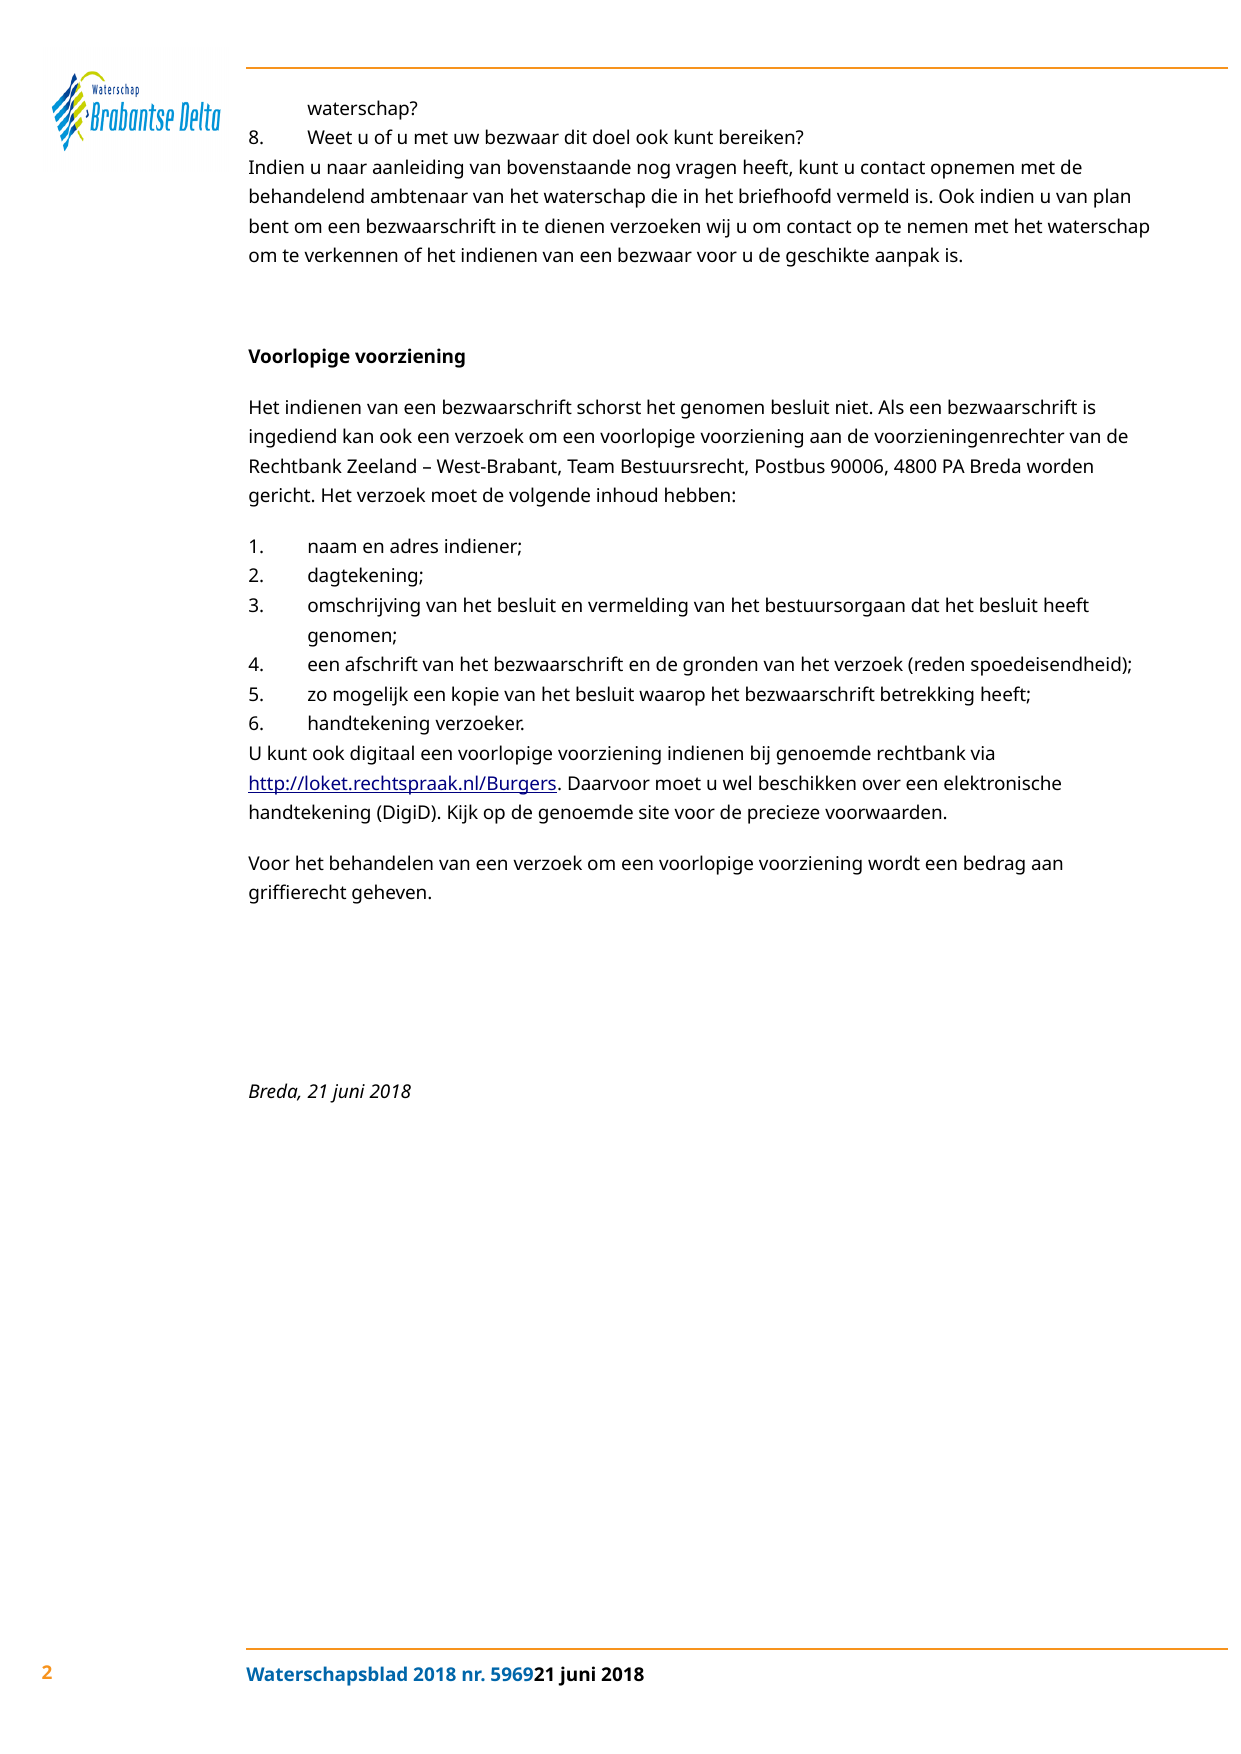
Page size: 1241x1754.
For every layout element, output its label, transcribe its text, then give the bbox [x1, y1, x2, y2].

list omschrijving van het besluit en vermelding van het bestuursorgaan dat het besluit heeft genomen; [248, 592, 1152, 648]
list naam en adres indiener; [248, 533, 1152, 559]
text Voor het behandelen van een verzoek om een voorlopige voorziening wordt een bedrag aan griffierecht geheven. [248, 850, 1152, 905]
picture [41, 47, 231, 172]
list handtekening verzoeker. [248, 711, 1152, 736]
list dagtekening; [248, 563, 1152, 588]
text U kunt ook digitaal een voorlopige voorziening indienen bij genoemde rechtbank via http://loket.rechtspraak.nl/Burgers. Daarvoor moet u wel beschikken over een elektronische handtekening (DigiD). Kijk op de genoemde site voor de precieze voorwaarden. [248, 740, 1152, 825]
text Indien u naar aanleiding van bovenstaande nog vragen heeft, kunt u contact opnemen met de behandelend ambtenaar van het waterschap die in het briefhoofd vermeld is. Ook indien u van plan bent om een bezwaarschrift in te dienen verzoeken wij u om contact op te nemen met het waterschap om te verkennen of het indienen van een bezwaar voor u de geschikte aanpak is. [248, 154, 1152, 268]
list zo mogelijk een kopie van het besluit waarop het bezwaarschrift betrekking heeft; [248, 681, 1152, 707]
list een afschrift van het bezwaarschrift en de gronden van het verzoek (reden spoedeisendheid); [248, 651, 1152, 677]
text Breda, 21 juni 2018 [248, 1078, 1152, 1104]
list waterschap? [248, 95, 1152, 121]
text Het indienen van een bezwaarschrift schorst het genomen besluit niet. Als een bezwaarschrift is ingediend kan ook een verzoek om een voorlopige voorziening aan de voorzieningenrechter van de Rechtbank Zeeland – West-Brabant, Team Bestuursrecht, Postbus 90006, 4800 PA Breda worden gericht. Het verzoek moet de volgende inhoud hebben: [248, 394, 1152, 508]
text Voorlopige voorziening [248, 343, 1152, 369]
list Weet u of u met uw bezwaar dit doel ook kunt bereiken? [248, 124, 1152, 150]
